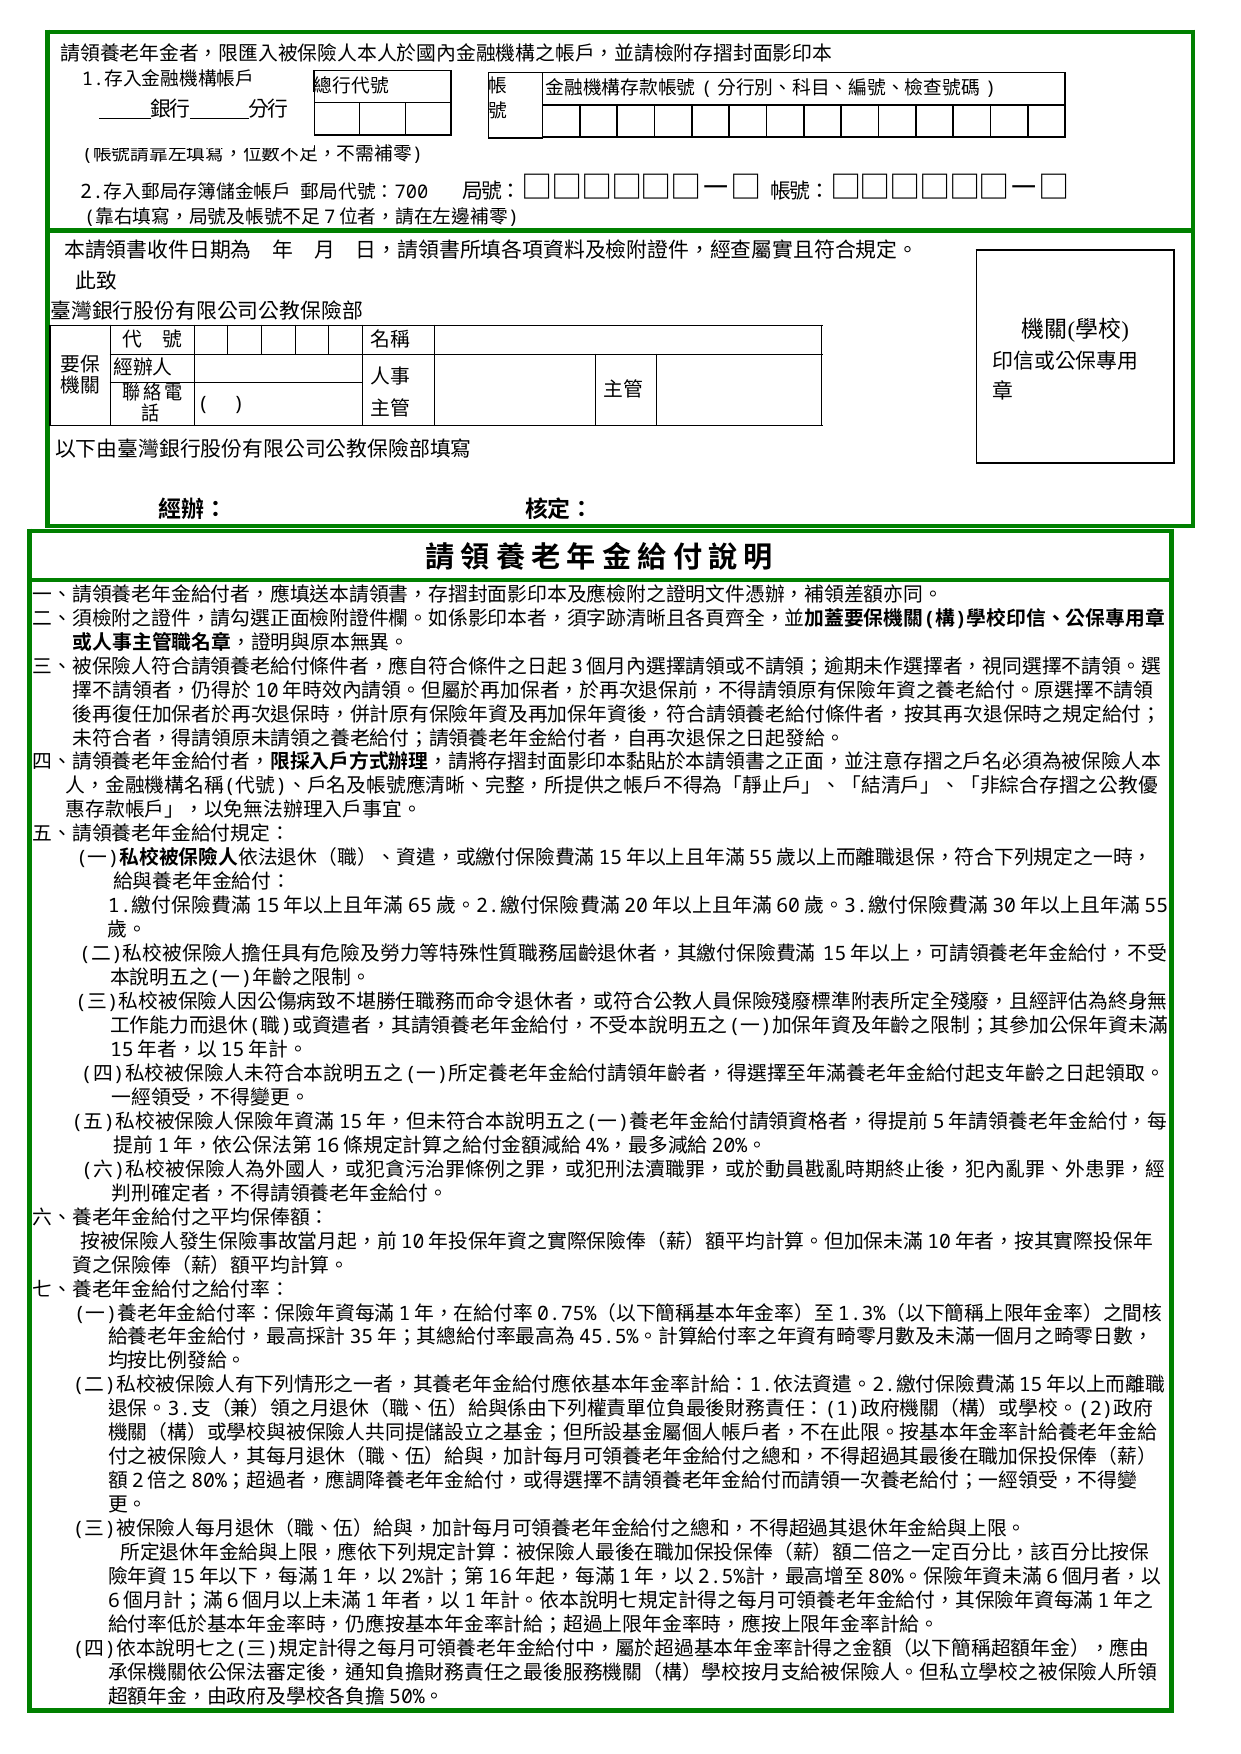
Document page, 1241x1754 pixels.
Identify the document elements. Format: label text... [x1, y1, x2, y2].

table_header [262, 326, 295, 353]
table_cell 本請領書收件日期為 年 月 日，請領書所填各項資料及檢附證件，經查屬實且符合規定。 此致 臺灣銀行股份有限公司公教保險部 以下由臺灣銀行股份有限公司公教保險部填寫 經辦： 核定： [50, 233, 1191, 524]
table_cell [435, 355, 595, 425]
table_header [195, 326, 227, 353]
table_header 代號 [111, 326, 194, 353]
table_header [228, 326, 261, 353]
table_header [296, 326, 328, 353]
table_header [329, 326, 362, 353]
table_header [435, 326, 821, 353]
table_cell [657, 355, 821, 425]
table_header 要保 機關 [51, 326, 110, 425]
table_cell [195, 355, 362, 382]
table_header 請領養老年金給付說明 [32, 533, 1169, 577]
table_cell 聯絡電話 [111, 383, 194, 425]
table_cell ( ) [195, 383, 362, 425]
table_cell 經辦人 [111, 355, 194, 382]
table_cell 主管 [596, 355, 656, 425]
table_cell 一、請領養老年金給付者，應填送本請領書，存摺封面影印本及應檢附之證明文件憑辦，補領差額亦同。 二、須檢附之證件，請勾選正面檢附證件欄。如係影印本者，須字跡清晰且各頁齊全，並加蓋要保機關(構)學校印信、公保專用章或人事主管職名章，證明與原本無異。 三、被保險人符合請領養老給付條件者，應自符合條件之日起3個月內選擇請領或不請領；逾期未作選擇者，視同選擇不請領。選擇不請領者，仍得於10年時效內請領。但屬於再加保者，於再次退保前，不得請領原有保險年資之養老給付。原選擇不請領後再復任加保者於再次退保時，併計原有保險年資及再加保年資後，符合請領養老給付條件者，按其再次退保時之規定給付；未符合者，得請領原未請領之養老給付；請領養老年金給付者，自再次退保之日起發給。 四、請領養老年金給付者，限採入戶方式辦理，請將存摺封面影印本黏貼於本請領書之正面，並注意存摺之戶名必須為被保險人本人，金融機構名稱(代號)、戶名及帳號應清晰、完整，所提供之帳戶不得為「靜止戶」、「結清戶」、「非綜合存摺之公教優惠存款帳戶」，以免無法辦理入戶事宜。 五、請領養老年金給付規定： (一)私校被保險人依法退休（職）、資遣，或繳付保險費滿15年以上且年滿55歲以上而離職退保，符合下列規定之一時，給與養老年金給付： 1.繳付保險費滿15年以上且年滿65歲。2.繳付保險費滿20年以上且年滿60歲。3.繳付保險費滿30年以上且年滿55歲。 (二)私校被保險人擔任具有危險及勞力等特殊性質職務屆齡退休者，其繳付保險費滿15年以上，可請領養老年金給付，不受本說明五之(一)年齡之限制。 (三)私校被保險人因公傷病致不堪勝任職務而命令退休者，或符合公教人員保險殘廢標準附表所定全殘廢，且經評估為終身無工作能力而退休(職)或資遣者，其請領養老年金給付，不受本說明五之(一)加保年資及年齡之限制；其參加公保年資未滿15年者，以15年計。 (四)私校被保險人未符合本說明五之(一)所定養老年金給付請領年齡者，得選擇至年滿養老年金給付起支年齡之日起領取。一經領受，不得變更。 (五)私校被保險人保險年資滿15年，但未符合本說明五之(一)養老年金給付請領資格者，得提前5年請領養老年金給付，每提前1年，依公保法第16條規定計算之給付金額減給4%，最多減給20%。 (六)私校被保險人為外國人，或犯貪污治罪條例之罪，或犯刑法瀆職罪，或於動員戡亂時期終止後，犯內亂罪、外患罪，經判刑確定者，不得請領養老年金給付。 六、養老年金給付之平均保俸額： 按被保險人發生保險事故當月起，前10年投保年資之實際保險俸（薪）額平均計算。但加保未滿10年者，按其實際投保年資之保險俸（薪）額平均計算。 七、養老年金給付之給付率： (一)養老年金給付率：保險年資每滿1年，在給付率0.75%（以下簡稱基本年金率）至1.3%（以下簡稱上限年金率）之間核給養老年金給付，最高採計35年；其總給付率最高為45.5%。計算給付率之年資有畸零月數及未滿一個月之畸零日數，均按比例發給。 (二)私校被保險人有下列情形之一者，其養老年金給付應依基本年金率計給：1.依法資遣。2.繳付保險費滿15年以上而離職退保。3.支（兼）領之月退休（職、伍）給與係由下列權責單位負最後財務責任：(1)政府機關（構）或學校。(2)政府機關（構）或學校與被保險人共同提儲設立之基金；但所設基金屬個人帳戶者，不在此限。按基本年金率計給養老年金給付之被保險人，其每月退休（職、伍）給與，加計每月可領養老年金給付之總和，不得超過其最後在職加保投保俸（薪）額2倍之80%；超過者，應調降養老年金給付，或得選擇不請領養老年金給付而請領一次養老給付；一經領受，不得變更。 (三)被保險人每月退休（職、伍）給與，加計每月可領養老年金給付之總和，不得超過其退休年金給與上限。 所定退休年金給與上限，應依下列規定計算：被保險人最後在職加保投保俸（薪）額二倍之一定百分比，該百分比按保險年資15年以下，每滿1年，以2%計；第16年起，每滿1年，以2.5%計，最高增至80%。保險年資未滿6個月者，以6個月計；滿6個月以上未滿1年者，以1年計。依本說明七規定計得之每月可領養老年金給付，其保險年資每滿1年之給付率低於基本年金率時，仍應按基本年金率計給；超過上限年金率時，應按上限年金率計給。 (四)依本說明七之(三)規定計得之每月可領養老年金給付中，屬於超過基本年金率計得之金額（以下簡稱超額年金），應由承保機關依公保法審定後，通知負擔財務責任之最後服務機關（構）學校按月支給被保險人。但私立學校之被保險人所領超額年金，由政府及學校各負擔50%。 [32, 582, 1169, 1708]
table_header 名稱 [363, 326, 434, 353]
table_cell 請領養老年金者，限匯入被保險人本人於國內金融機構之帳戶，並請檢附存摺封面影印本 1.存入金融機構帳戶 (帳號請靠左填寫，位數不足，不需補零) 2.存入郵局存簿儲金帳戶 郵局代號：700 局號：□□□□□□－□ 帳號：□□□□□□－□ (靠右填寫，局號及帳號不足7位者，請在左邊補零) [50, 34, 1191, 228]
table_cell 人事 主管 [363, 355, 434, 425]
